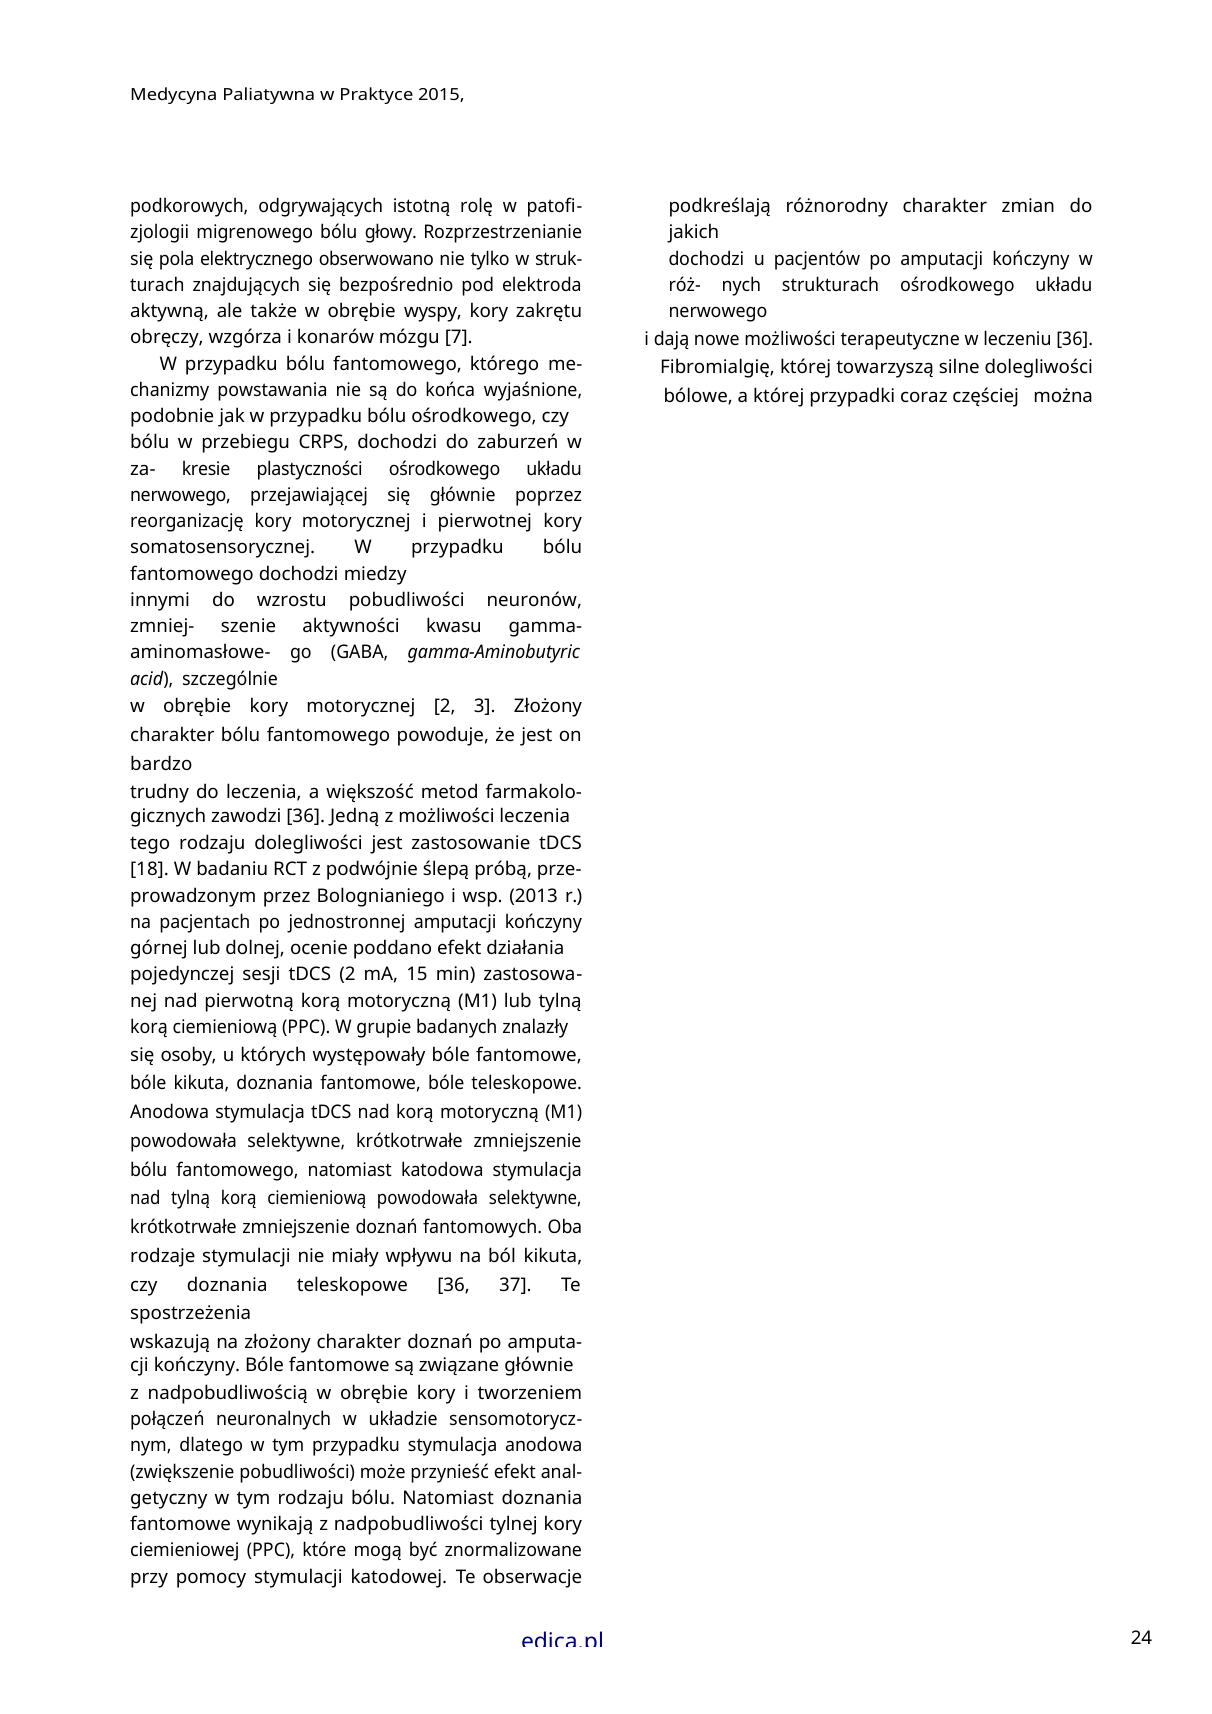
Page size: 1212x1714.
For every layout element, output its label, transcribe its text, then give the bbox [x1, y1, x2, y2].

text i dają nowe możliwości terapeutyczne w leczeniu [36]. Fibromialgię, której towarzyszą silne dolegliwości bólowe, a której przypadki coraz częściej można [626, 325, 1093, 408]
text W przypadku bólu fantomowego, którego me- chanizmy powstawania nie są do końca wyjaśnione, podobnie jak w przypadku bólu ośrodkowego, czy [130, 349, 582, 428]
text bólu w przebiegu CRPS, dochodzi do zaburzeń w za- kresie plastyczności ośrodkowego układu nerwowego, przejawiającej się głównie poprzez reorganizację kory motorycznej i pierwotnej kory somatosensorycznej. W przypadku bólu fantomowego dochodzi miedzy [130, 428, 582, 586]
text dochodzi u pacjentów po amputacji kończyny w róż- nych strukturach ośrodkowego układu nerwowego [668, 244, 1093, 323]
text trudny do leczenia, a większość metod farmakolo- gicznych zawodzi [36]. Jedną z możliwości leczenia [130, 780, 582, 827]
text podkreślają różnorodny charakter zmian do jakich [668, 192, 1093, 244]
text z nadpobudliwością w obrębie kory i tworzeniem połączeń neuronalnych w układzie sensomotorycz- nym, dlatego w tym przypadku stymulacja anodowa (zwiększenie pobudliwości) może przynieść efekt anal- getyczny w tym rodzaju bólu. Natomiast doznania fantomowe wynikają z nadpobudliwości tylnej kory ciemieniowej (PPC), które mogą być znormalizowane przy pomocy stymulacji katodowej. Te obserwacje [130, 1378, 582, 1588]
text w obrębie kory motorycznej [2, 3]. Złożony charakter bólu fantomowego powoduje, że jest on bardzo [130, 693, 582, 776]
text podkorowych, odgrywających istotną rolę w patofi- zjologii migrenowego bólu głowy. Rozprzestrzenianie się pola elektrycznego obserwowano nie tylko w struk- turach znajdujących się bezpośrednio pod elektroda aktywną, ale także w obrębie wyspy, kory zakrętu obręczy, wzgórza i konarów mózgu [7]. [130, 192, 582, 349]
text się osoby, u których występowały bóle fantomowe, bóle kikuta, doznania fantomowe, bóle teleskopowe. Anodowa stymulacja tDCS nad korą motoryczną (M1) powodowała selektywne, krótkotrwałe zmniejszenie bólu fantomowego, natomiast katodowa stymulacja nad tylną korą ciemieniową powodowała selektywne, krótkotrwałe zmniejszenie doznań fantomowych. Oba rodzaje stymulacji nie miały wpływu na ból kikuta, czy doznania teleskopowe [36, 37]. Te spostrzeżenia [130, 1041, 582, 1325]
text wskazują na złożony charakter doznań po amputa- cji kończyny. Bóle fantomowe są związane głównie [130, 1329, 582, 1377]
text innymi do wzrostu pobudliwości neuronów, zmniej- szenie aktywności kwasu gamma-aminomasłowe- go (GABA, gamma-Aminobutyric acid), szczególnie [130, 586, 582, 691]
text pojedynczej sesji tDCS (2 mA, 15 min) zastosowa- nej nad pierwotną korą motoryczną (M1) lub tylną korą ciemieniową (PPC). W grupie badanych znalazły [130, 960, 582, 1039]
text tego rodzaju dolegliwości jest zastosowanie tDCS [18]. W badaniu RCT z podwójnie ślepą próbą, prze- prowadzonym przez Bolognianiego i wsp. (2013 r.) na pacjentach po jednostronnej amputacji kończyny górnej lub dolnej, ocenie poddano efekt działania [130, 829, 582, 960]
